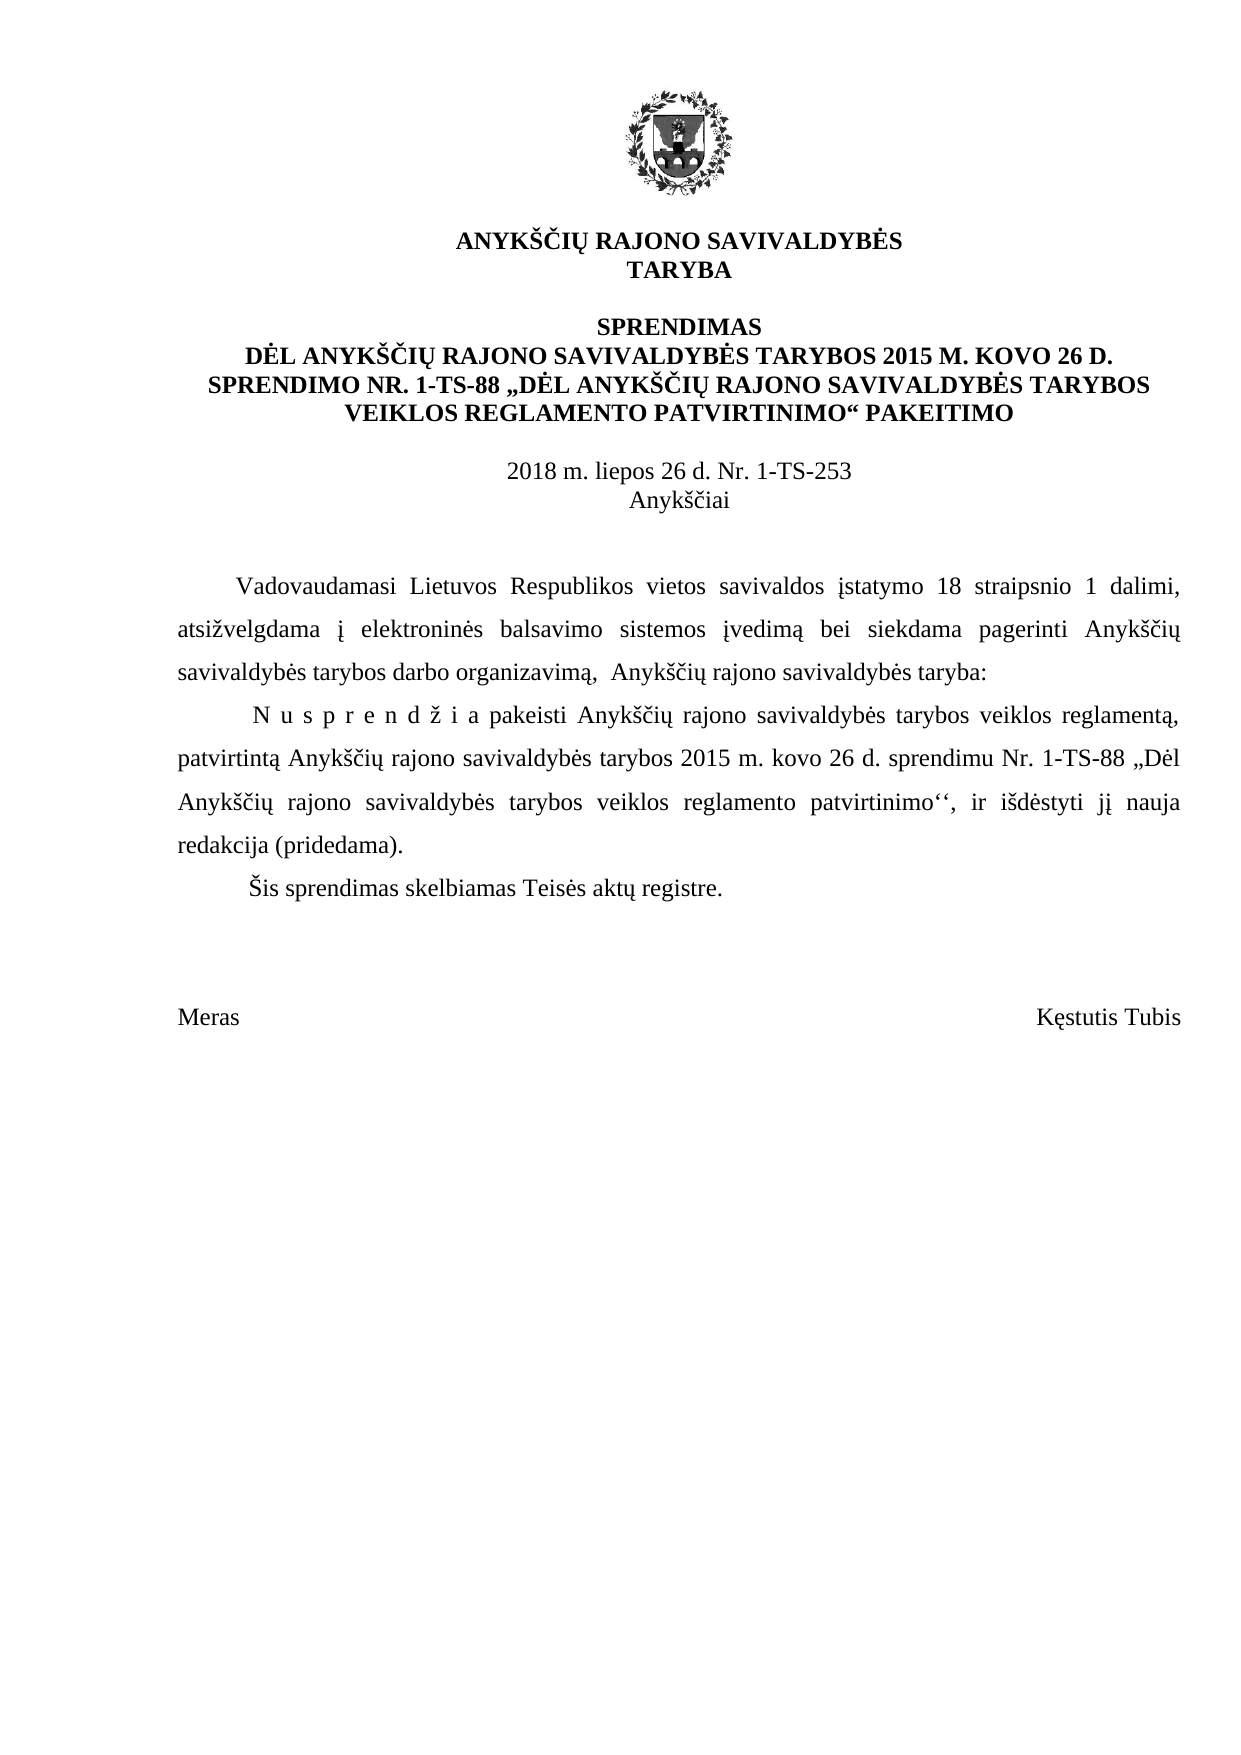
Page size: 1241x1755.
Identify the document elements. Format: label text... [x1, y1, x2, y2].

text SPRENDIMAS [177, 312, 1181, 341]
text Meras Kęstutis Tubis [177, 1002, 1181, 1031]
text 2018 m. liepos 26 d. Nr. 1-TS-253 [177, 456, 1181, 485]
text Anykščiai [177, 485, 1181, 513]
text Vadovaudamasi Lietuvos Respublikos vietos savivaldos įstatymo 18 straipsnio 1 dalimi, atsižvelgdama į elektroninės balsavimo sistemos įvedimą bei siekdama pagerinti Anykščių savivaldybės tarybos darbo organizavimą, Anykščių rajono savivaldybės taryba: [177, 571, 1181, 686]
text Šis sprendimas skelbiamas Teisės aktų registre. [177, 873, 1181, 902]
text TARYBA [177, 255, 1181, 283]
text N u s p r e n d ž i a pakeisti Anykščių rajono savivaldybės tarybos veiklos reglamentą, patvirtintą Anykščių rajono savivaldybės tarybos 2015 m. kovo 26 d. sprendimu Nr. 1-TS-88 „Dėl Anykščių rajono savivaldybės tarybos veiklos reglamento patvirtinimo‘‘, ir išdėstyti jį nauja redakcija (pridedama). [177, 700, 1181, 858]
text ANYKŠČIŲ RAJONO SAVIVALDYBĖS [177, 226, 1181, 255]
text DĖL ANYKŠČIŲ RAJONO SAVIVALDYBĖS TARYBOS 2015 M. KOVO 26 D. SPRENDIMO NR. 1-TS-88 „DĖL ANYKŠČIŲ RAJONO SAVIVALDYBĖS TARYBOS VEIKLOS REGLAMENTO PATVIRTINIMO“ PAKEITIMO [177, 341, 1181, 427]
